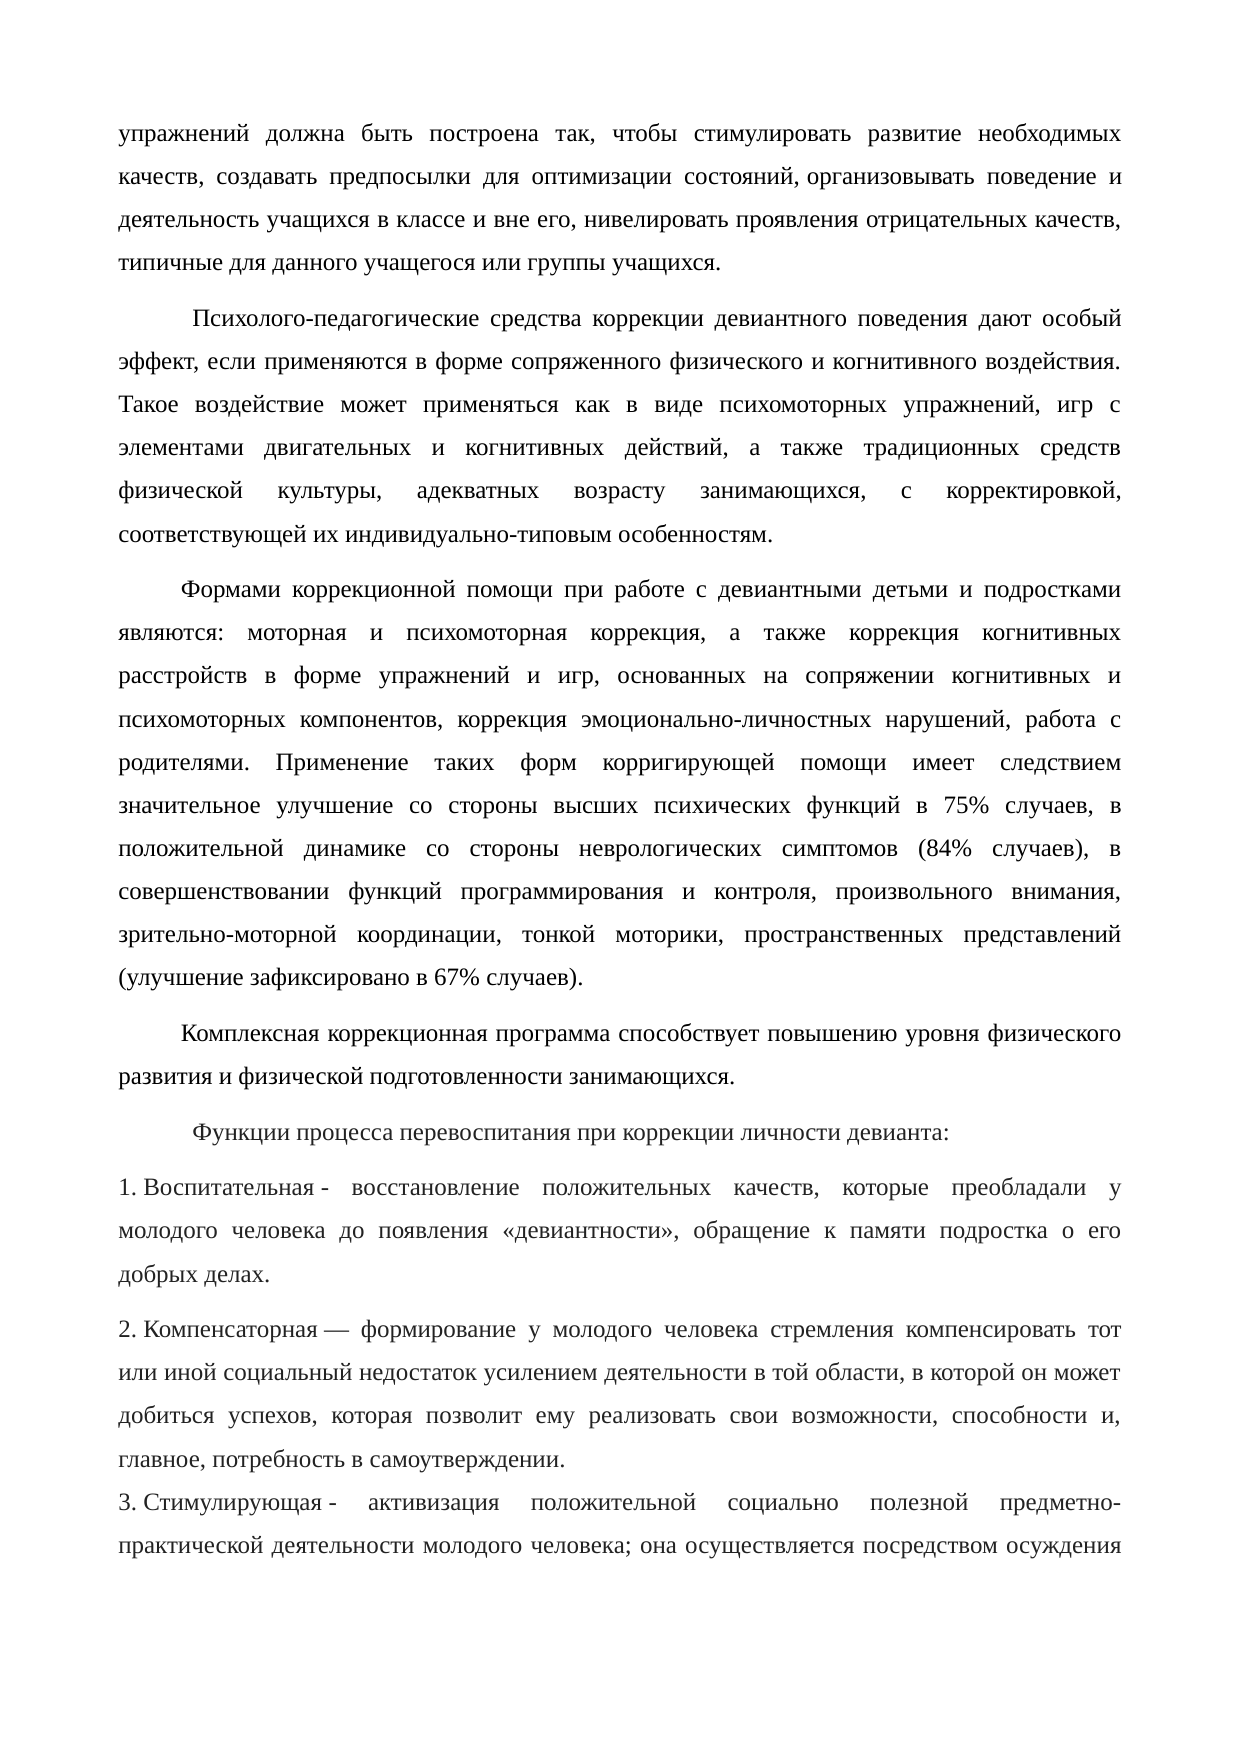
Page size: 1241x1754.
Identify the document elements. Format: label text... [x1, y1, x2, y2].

text упражнений должна быть построена так, чтобы стимулировать развитие необходимых качеств, создавать предпосылки для оптимизации состояний, организовывать поведение и деятельность учащихся в классе и вне его, нивелировать проявления отрицательных качеств, типичные для данного учащегося или группы учащихся. [118, 118, 1122, 276]
text 2. Компенсаторная — формирование у молодого человека стремления компенсировать тот или иной социальный недостаток усилением деятельности в той области, в которой он может добиться успехов, которая позволит ему реализовать свои возможности, способности и, главное, потребность в самоутверждении. [118, 1314, 1122, 1472]
text Психолого-педагогические средства коррекции девиантного поведения дают особый эффект, если применяются в форме сопряженного физического и когнитивного воздействия. Такое воздействие может применяться как в виде психомоторных упражнений, игр с элементами двигательных и когнитивных действий, а также традиционных средств физической культуры, адекватных возрасту занимающихся, с корректировкой, соответствующей их индивидуально-типовым особенностям. [118, 303, 1122, 547]
text 3. Стимулирующая - активизация положительной социально полезной предметно-практической деятельности молодого человека; она осуществляется посредством осуждения [118, 1487, 1122, 1559]
text Функции процесса перевоспитания при коррекции личности девианта: [118, 1117, 1122, 1146]
text 1. Воспитательная - восстановление положительных качеств, которые преобладали у молодого человека до появления «девиантности», обращение к памяти подростка о его добрых делах. [118, 1172, 1122, 1287]
text Комплексная коррекционная программа способствует повышению уровня физического развития и физической подготовленности занимающихся. [118, 1018, 1122, 1090]
text Формами коррекционной помощи при работе с девиантными детьми и подростками являются: моторная и психомоторная коррекция, а также коррекция когнитивных расстройств в форме упражнений и игр, основанных на сопряжении когнитивных и психомоторных компонентов, коррекция эмоционально-личностных нарушений, работа с родителями. Применение таких форм корригирующей помощи имеет следствием значительное улучшение со стороны высших психических функций в 75% случаев, в положительной динамике со стороны неврологических симптомов (84% случаев), в совершенствовании функций программирования и контроля, произвольного внимания, зрительно-моторной координации, тонкой моторики, пространственных представлений (улучшение зафиксировано в 67% случаев). [118, 574, 1122, 991]
